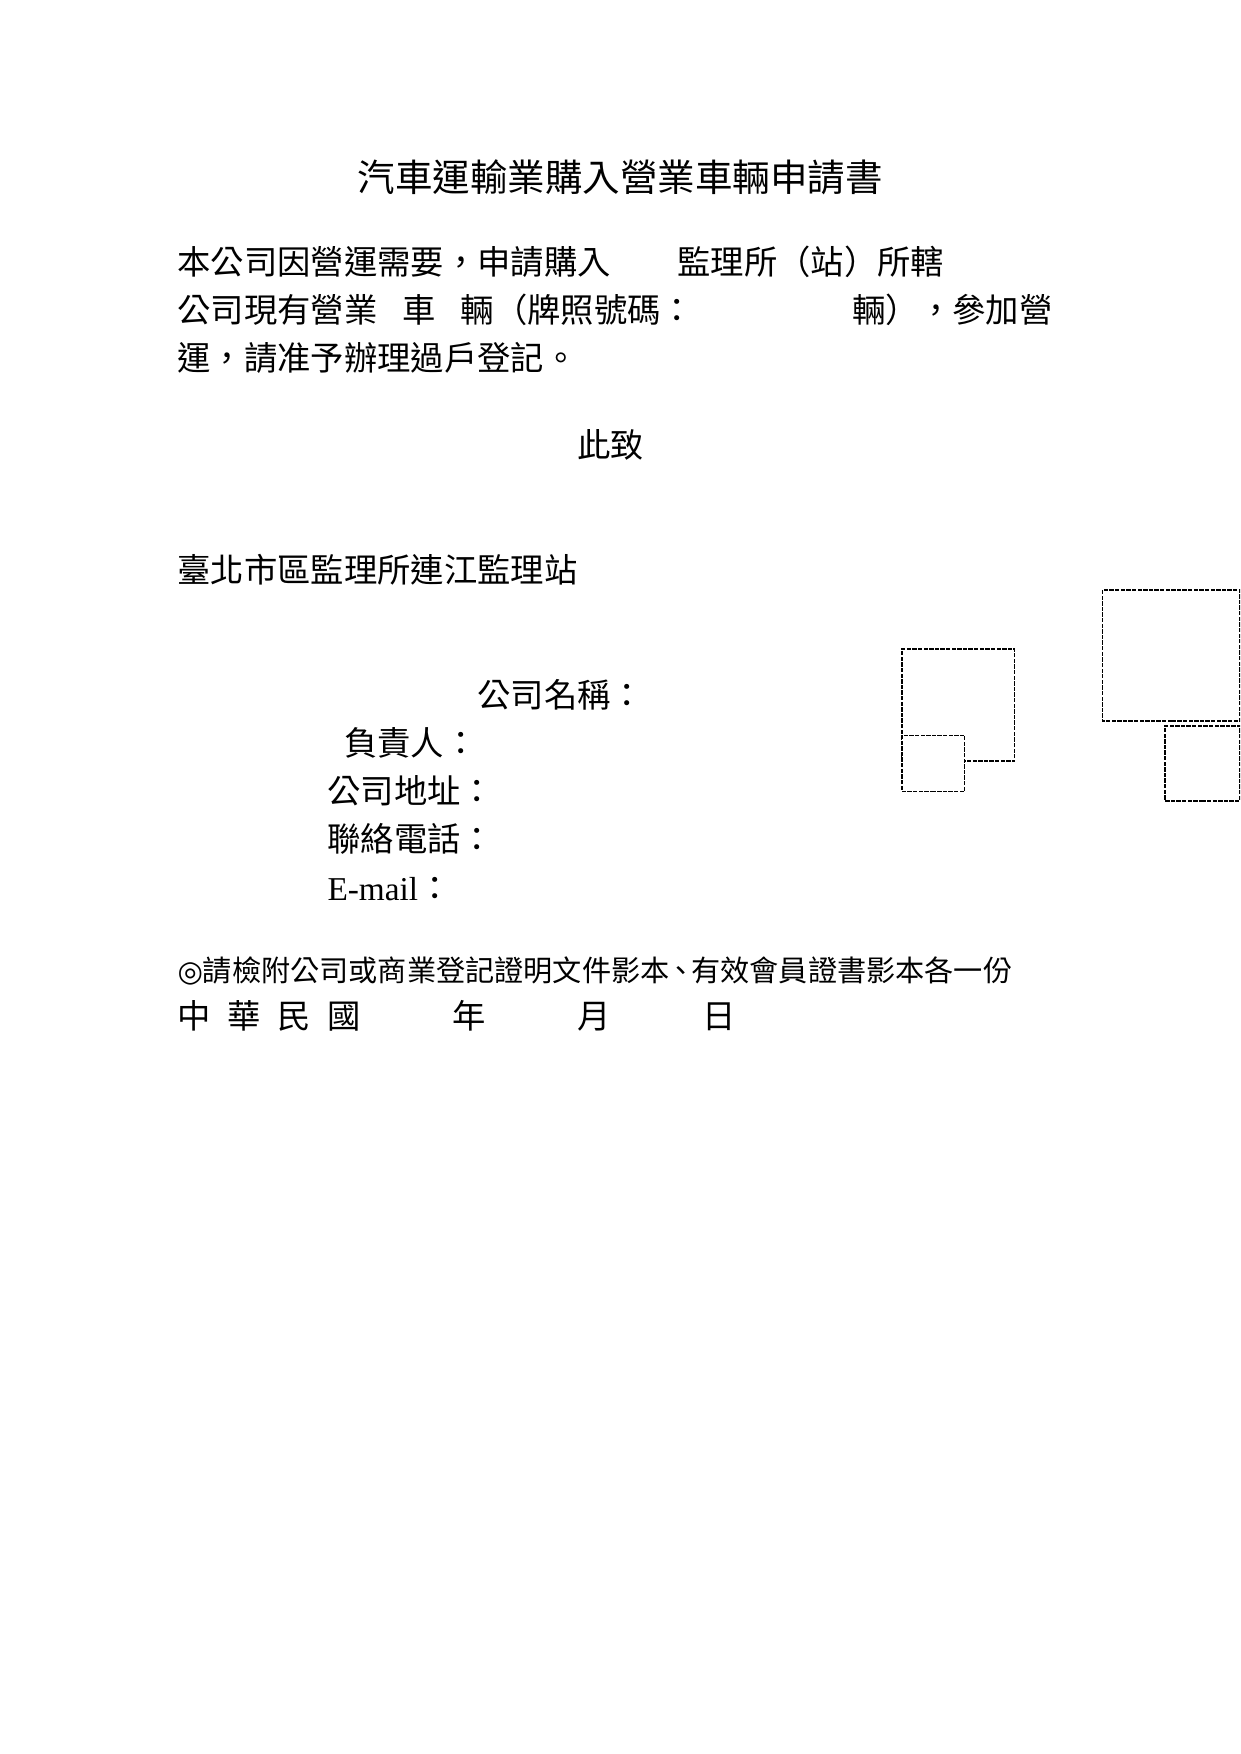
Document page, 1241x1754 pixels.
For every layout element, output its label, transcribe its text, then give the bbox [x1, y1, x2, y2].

text 負責人： [177, 717, 902, 765]
text 本公司因營運需要，申請購入 監理所（站）所轄 公司現有營業 車 輛（牌照號碼： 輛），參加營運，請准予辦理過戶登記。 [177, 236, 1063, 380]
text [1015, 668, 1063, 717]
text 聯絡電話： [177, 813, 1063, 861]
text 臺北市區監理所連江監理站 [177, 543, 1063, 592]
text 汽車運輸業購入營業車輛申請書 [177, 148, 1063, 202]
text E-mail： [177, 861, 1063, 909]
text 公司名稱： [177, 668, 902, 717]
text [965, 717, 1063, 765]
text ◎請檢附公司或商業登記證明文件影本、有效會員證書影本各一份 [177, 948, 1063, 990]
text 此致 [177, 418, 1063, 467]
text 中 華 民 國 年 月 日 [177, 990, 1063, 1038]
text 公司地址： [177, 765, 1063, 813]
